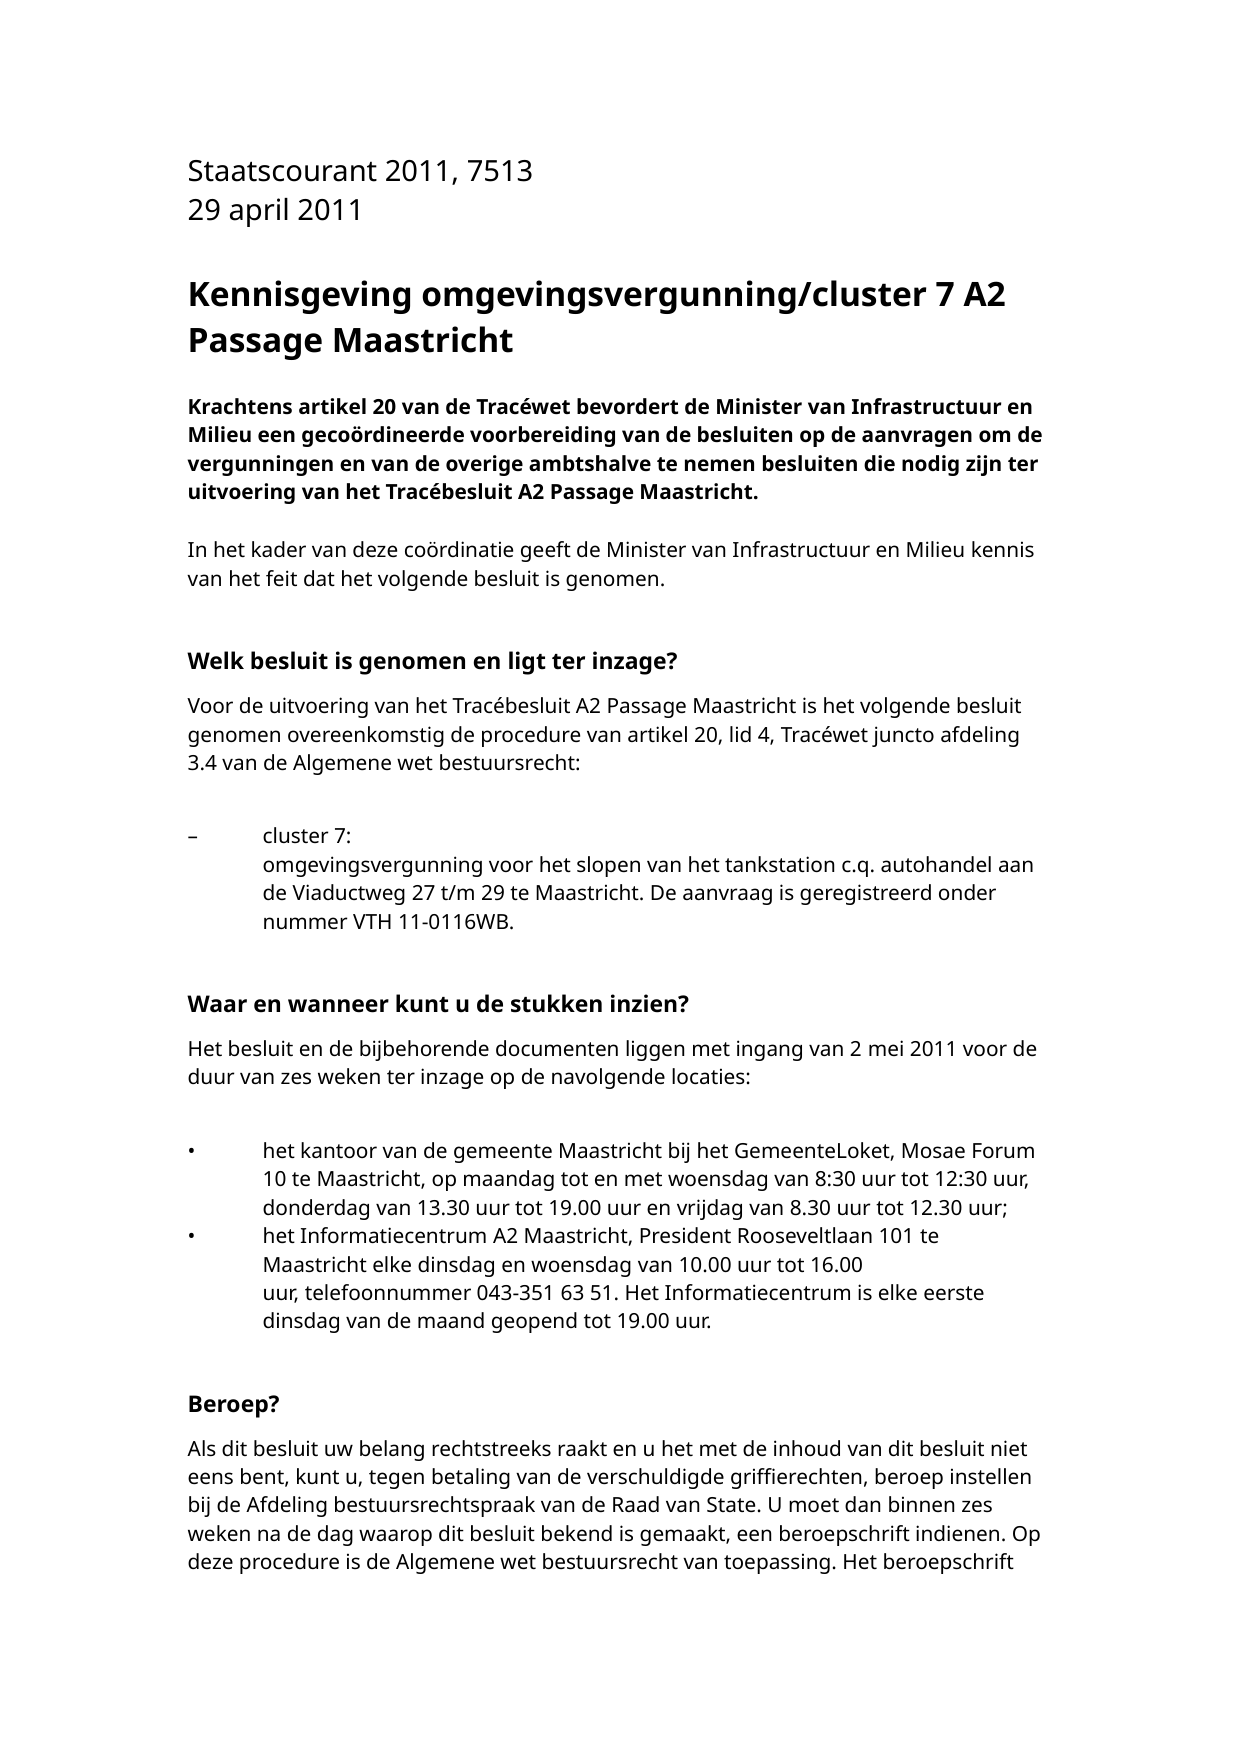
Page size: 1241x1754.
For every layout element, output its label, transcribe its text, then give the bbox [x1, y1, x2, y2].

list cluster 7: [187, 822, 1053, 850]
text In het kader van deze coördinatie geeft de Minister van Infrastructuur en Milieu kennis van het feit dat het volgende besluit is genomen. [187, 536, 1053, 592]
subtitle Kennisgeving omgevingsvergunning/cluster 7 A2 Passage Maastricht [187, 271, 1053, 362]
text Voor de uitvoering van het Tracébesluit A2 Passage Maastricht is het volgende besluit genomen overeenkomstig de procedure van artikel 20, lid 4, Tracéwet juncto afdeling 3.4 van de Algemene wet bestuursrecht: [187, 691, 1053, 777]
text Het besluit en de bijbehorende documenten liggen met ingang van 2 mei 2011 voor de duur van zes weken ter inzage op de navolgende locaties: [187, 1034, 1053, 1091]
text Staatscourant 2011, 7513 [187, 150, 1053, 190]
text Krachtens artikel 20 van de Tracéwet bevordert de Minister van Infrastructuur en Milieu een gecoördineerde voorbereiding van de besluiten op de aanvragen om de vergunningen en van de overige ambtshalve te nemen besluiten die nodig zijn ter uitvoering van het Tracébesluit A2 Passage Maastricht. [187, 392, 1053, 506]
subtitle Welk besluit is genomen en ligt ter inzage? [187, 645, 1053, 676]
list het kantoor van de gemeente Maastricht bij het GemeenteLoket, Mosae Forum 10 te Maastricht, op maandag tot en met woensdag van 8:30 uur tot 12:30 uur, donderdag van 13.30 uur tot 19.00 uur en vrijdag van 8.30 uur tot 12.30 uur; [187, 1136, 1053, 1221]
list het Informatiecentrum A2 Maastricht, President Rooseveltlaan 101 te Maastricht elke dinsdag en woensdag van 10.00 uur tot 16.00 uur, telefoonnummer 043-351 63 51. Het Informatiecentrum is elke eerste dinsdag van de maand geopend tot 19.00 uur. [187, 1221, 1053, 1335]
subtitle Beroep? [187, 1387, 1053, 1419]
text Als dit besluit uw belang rechtstreeks raakt en u het met de inhoud van dit besluit niet eens bent, kunt u, tegen betaling van de verschuldigde griffierechten, beroep instellen bij de Afdeling bestuursrechtspraak van de Raad van State. U moet dan binnen zes weken na de dag waarop dit besluit bekend is gemaakt, een beroepschrift indienen. Op deze procedure is de Algemene wet bestuursrecht van toepassing. Het beroepschrift [187, 1434, 1053, 1576]
text 29 april 2011 [187, 190, 1053, 229]
list omgevingsvergunning voor het slopen van het tankstation c.q. autohandel aan de Viaductweg 27 t/m 29 te Maastricht. De aanvraag is geregistreerd onder nummer VTH 11-0116WB. [187, 850, 1053, 935]
subtitle Waar en wanneer kunt u de stukken inzien? [187, 988, 1053, 1019]
